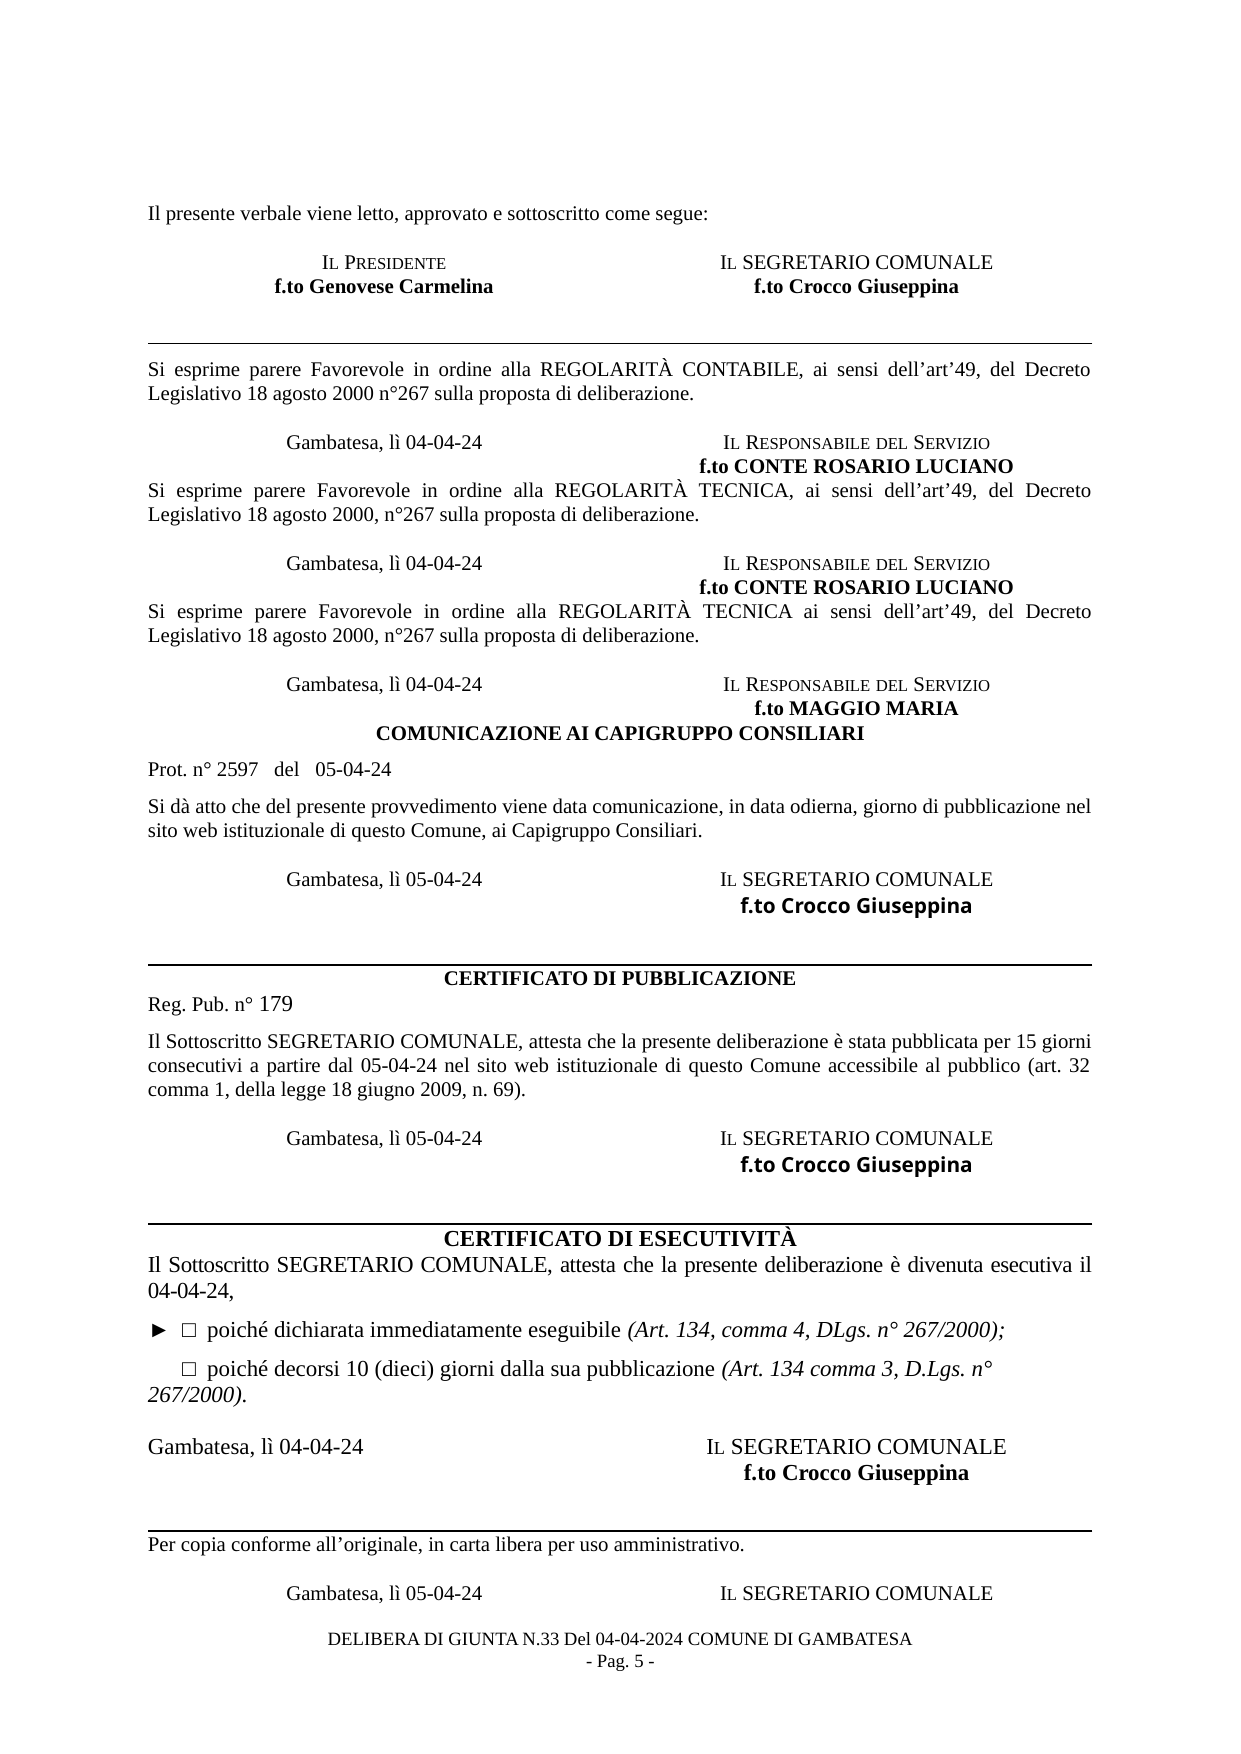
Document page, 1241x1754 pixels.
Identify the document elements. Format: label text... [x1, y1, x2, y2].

text Si esprime parere Favorevole in ordine alla REGOLARITÀ TECNICA ai sensi dell’art’49, del Decreto Legislativo 18 agosto 2000, n°267 sulla proposta di deliberazione. [148, 599, 1092, 647]
text CERTIFICATO DI ESECUTIVITÀ [148, 1225, 1092, 1251]
text CERTIFICATO DI PUBBLICAZIONE [148, 966, 1092, 990]
text f.to Crocco Giuseppina [148, 891, 1092, 919]
text Prot. n° 2597 del 05-04-24 [148, 757, 1092, 781]
text Il Sottoscritto SEGRETARIO COMUNALE, attesta che la presente deliberazione è divenuta esecutiva il 04-04-24, [148, 1251, 1092, 1304]
text Gambatesa, lì 05-04-24 Il SEGRETARIO COMUNALE [148, 867, 1092, 891]
text Gambatesa, lì 04-04-24 Il Responsabile del Servizio [148, 430, 1092, 454]
text Gambatesa, lì 04-04-24 Il SEGRETARIO COMUNALE [148, 1433, 1092, 1459]
text f.to Genovese Carmelina f.to Crocco Giuseppina [148, 274, 1092, 298]
text f.to CONTE ROSARIO LUCIANO [148, 454, 1092, 478]
text f.to MAGGIO MARIA [148, 696, 1092, 720]
text COMUNICAZIONE AI CAPIGRUPPO CONSILIARI [148, 720, 1092, 744]
text Reg. Pub. n° 179 [148, 990, 1092, 1016]
text Gambatesa, lì 05-04-24 Il SEGRETARIO COMUNALE [148, 1126, 1092, 1150]
text Si dà atto che del presente provvedimento viene data comunicazione, in data odierna, giorno di pubblicazione nel sito web istituzionale di questo Comune, ai Capigruppo Consiliari. [148, 793, 1092, 842]
text Gambatesa, lì 05-04-24 Il SEGRETARIO COMUNALE [148, 1581, 1092, 1605]
text Il Sottoscritto SEGRETARIO COMUNALE, attesta che la presente deliberazione è stata pubblicata per 15 giorni consecutivi a partire dal 05-04-24 nel sito web istituzionale di questo Comune accessibile al pubblico (art. 32 comma 1, della legge 18 giugno 2009, n. 69). [148, 1028, 1092, 1101]
text Il Presidente Il SEGRETARIO COMUNALE [148, 249, 1092, 274]
text Si esprime parere Favorevole in ordine alla REGOLARITÀ TECNICA, ai sensi dell’art’49, del Decreto Legislativo 18 agosto 2000, n°267 sulla proposta di deliberazione. [148, 478, 1092, 526]
text Il presente verbale viene letto, approvato e sottoscritto come segue: [148, 201, 1092, 224]
text f.to Crocco Giuseppina [148, 1150, 1092, 1178]
text Gambatesa, lì 04-04-24 Il Responsabile del Servizio [148, 672, 1092, 696]
text Per copia conforme all’originale, in carta libera per uso amministrativo. [148, 1532, 1092, 1556]
text Si esprime parere Favorevole in ordine alla REGOLARITÀ CONTABILE, ai sensi dell’art’49, del Decreto Legislativo 18 agosto 2000 n°267 sulla proposta di deliberazione. [148, 357, 1092, 405]
text f.to CONTE ROSARIO LUCIANO [148, 575, 1092, 599]
text ► □ poiché decorsi 10 (dieci) giorni dalla sua pubblicazione (Art. 134 comma 3, D.Lgs. n° 267/2000). [148, 1355, 1092, 1408]
text f.to Crocco Giuseppina [148, 1459, 1092, 1486]
text ► □ poiché dichiarata immediatamente eseguibile (Art. 134, comma 4, DLgs. n° 267/2000); [148, 1316, 1092, 1343]
text Gambatesa, lì 04-04-24 Il Responsabile del Servizio [148, 551, 1092, 575]
